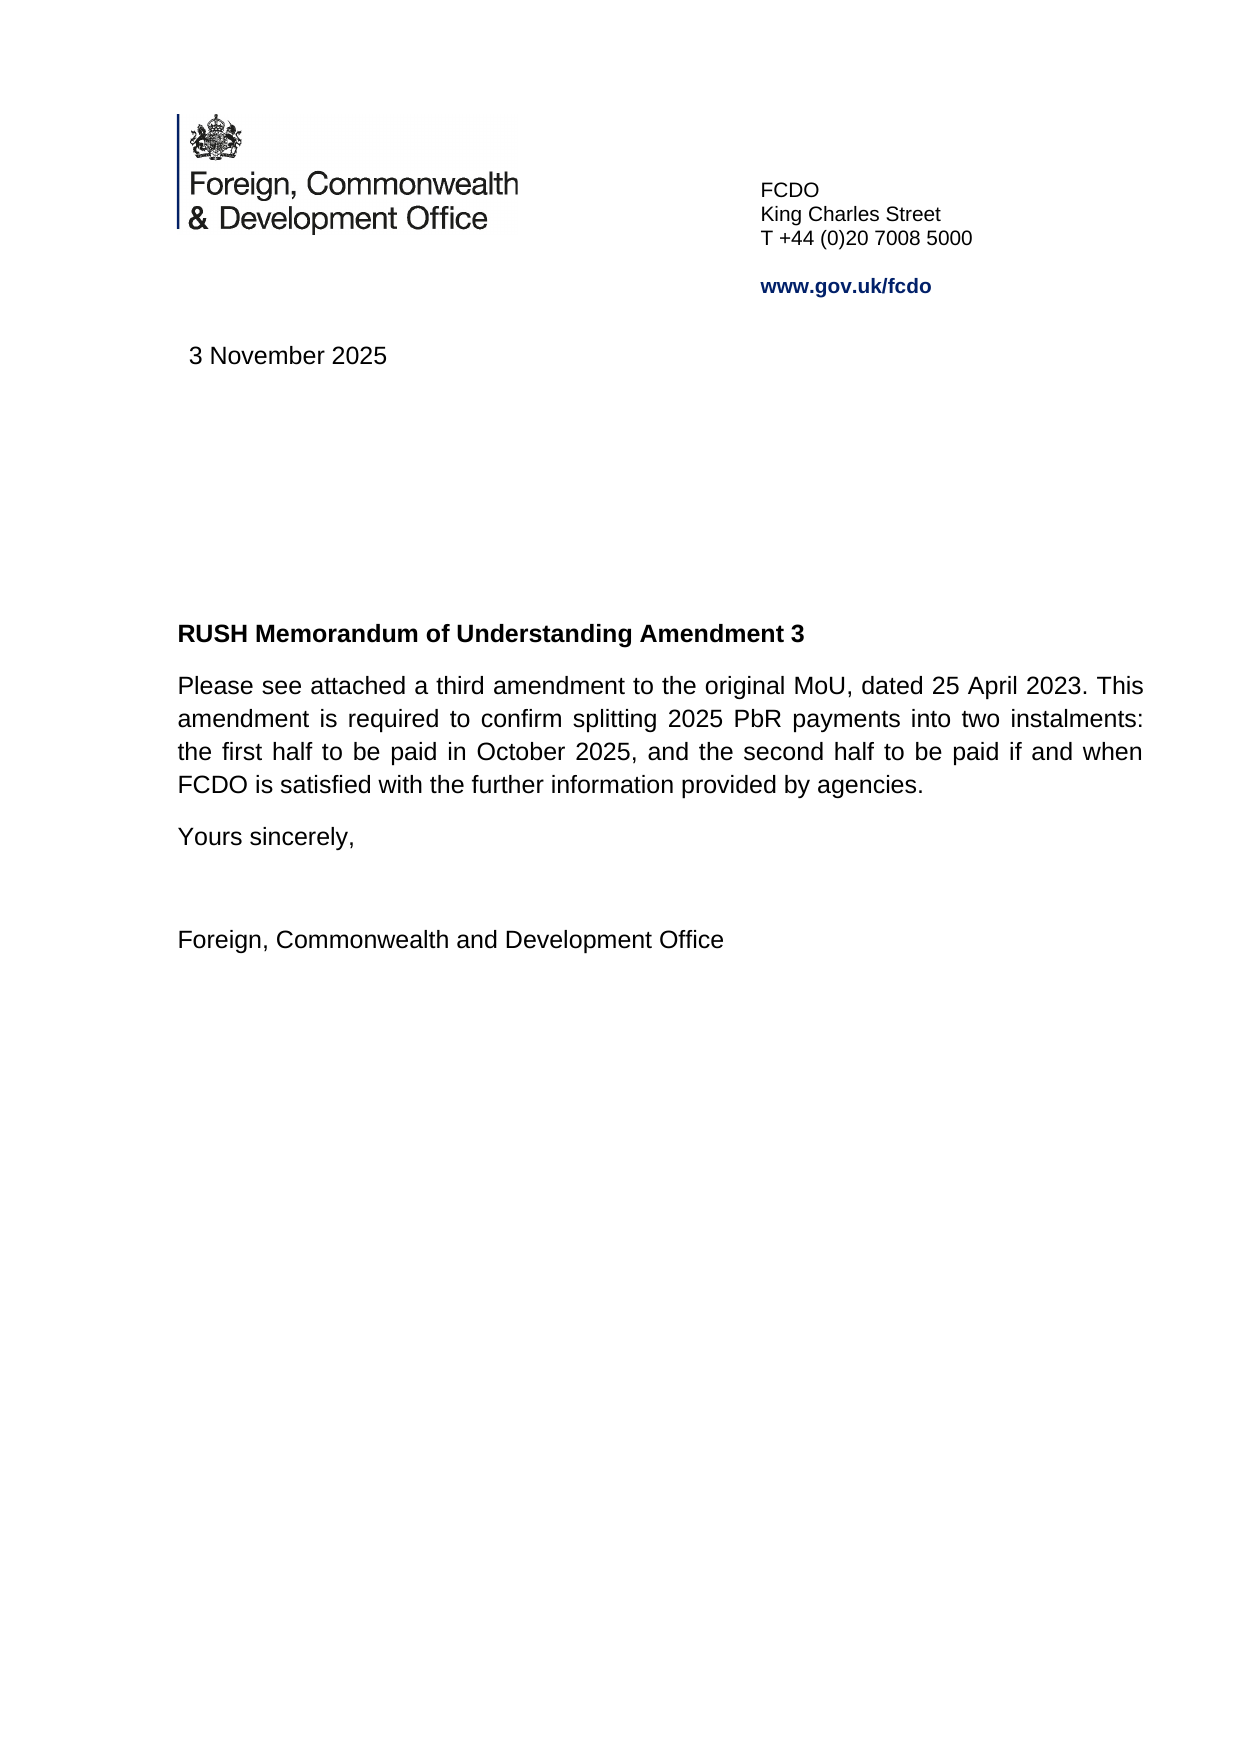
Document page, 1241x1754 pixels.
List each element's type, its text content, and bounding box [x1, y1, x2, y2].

text Yours sincerely, [177, 822, 1146, 850]
text Please see attached a third amendment to the original MoU, dated 25 April 2023. This amendment is required to confirm splitting 2025 PbR payments into two instalments: the first half to be paid in October 2025, and the second half to be paid if and when FCDO is satisfied with the further information provided by agencies. [177, 671, 1146, 799]
text Foreign, Commonwealth and Development Office [177, 925, 1146, 954]
table_header 3 November 2025 [177, 322, 1117, 600]
text RUSH Memorandum of Understanding Amendment 3 [177, 619, 1146, 648]
